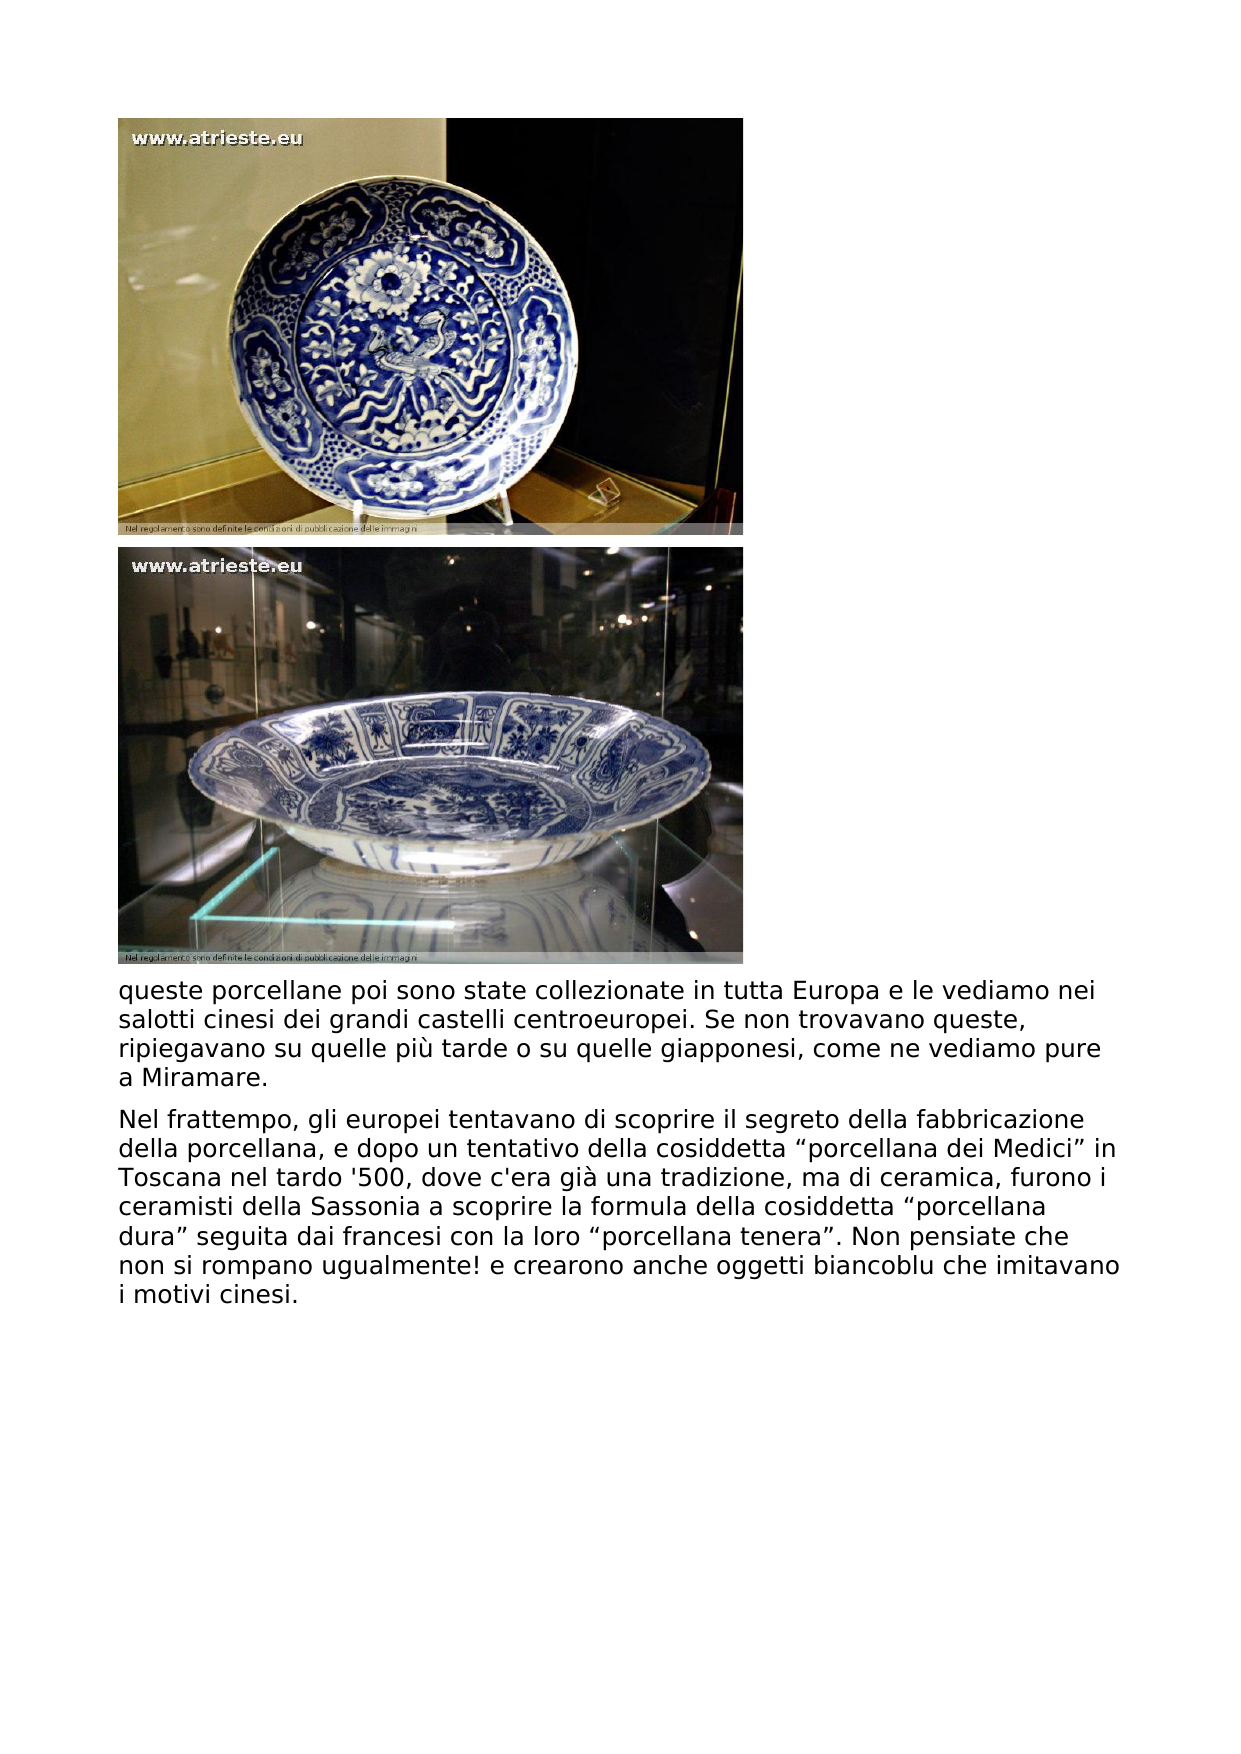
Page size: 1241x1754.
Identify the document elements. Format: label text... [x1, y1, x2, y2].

text queste porcellane poi sono state collezionate in tutta Europa e le vediamo nei salotti cinesi dei grandi castelli centroeuropei. Se non trovavano queste, ripiegavano su quelle più tarde o su quelle giapponesi, come ne vediamo pure a Miramare. [118, 976, 1122, 1092]
picture [118, 547, 744, 964]
picture [118, 118, 744, 535]
text Nel frattempo, gli europei tentavano di scoprire il segreto della fabbricazione della porcellana, e dopo un tentativo della cosiddetta “porcellana dei Medici” in Toscana nel tardo '500, dove c'era già una tradizione, ma di ceramica, furono i ceramisti della Sassonia a scoprire la formula della cosiddetta “porcellana dura” seguita dai francesi con la loro “porcellana tenera”. Non pensiate che non si rompano ugualmente! e crearono anche oggetti biancoblu che imitavano i motivi cinesi. [118, 1105, 1122, 1309]
